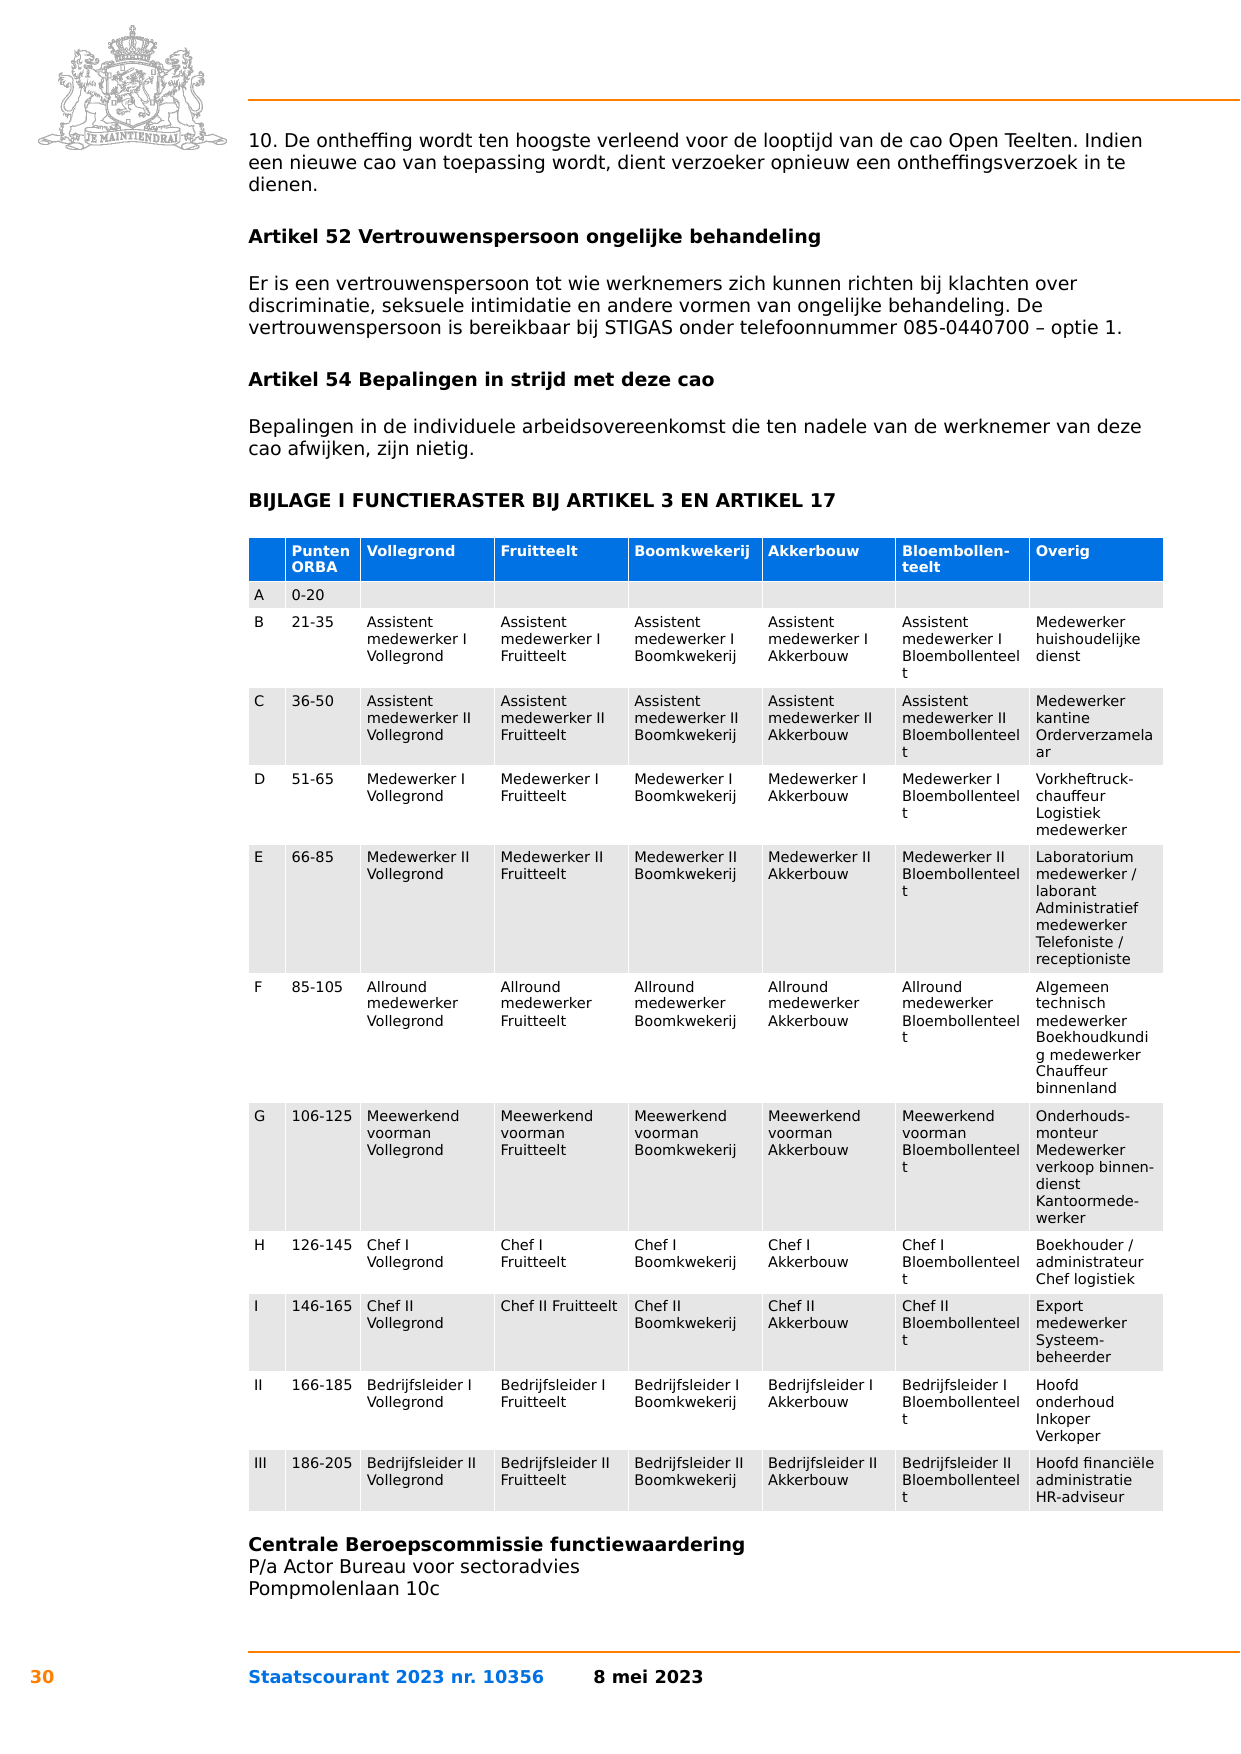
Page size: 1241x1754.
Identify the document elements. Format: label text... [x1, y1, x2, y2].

table_cell Chef I Boomkwekerij [629, 1232, 762, 1293]
text Centrale Beroepscommissie functiewaardering [248, 1533, 1163, 1556]
table_cell Medewerker I Boomkwekerij [629, 766, 762, 843]
table_cell Bedrijfsleider I Bloembollenteelt [896, 1372, 1029, 1449]
table_cell 51-65 [286, 766, 360, 843]
table_cell Chef I Bloembollenteelt [896, 1232, 1029, 1293]
table_cell Chef II Fruitteelt [495, 1294, 628, 1371]
text Bepalingen in de individuele arbeidsovereenkomst die ten nadele van de werknemer van deze cao afwijken, zijn nietig. [248, 416, 1163, 460]
table_cell Export medewerker Systeem-beheerder [1030, 1294, 1163, 1371]
table_header Punten ORBA [286, 538, 360, 581]
table_cell Assistent medewerker I Bloembollenteelt [896, 610, 1029, 687]
table_cell 146-165 [286, 1294, 360, 1371]
subtitle Artikel 54 Bepalingen in strijd met deze cao [248, 369, 1163, 391]
text Pompmolenlaan 10c [248, 1577, 1163, 1599]
table_cell Bedrijfsleider I Boomkwekerij [629, 1372, 762, 1449]
table_cell 186-205 [286, 1450, 360, 1511]
table_cell Allround medewerker Boomkwekerij [629, 974, 762, 1102]
table_cell E [249, 845, 285, 973]
table_cell Medewerker kantine Orderverzamelaar [1030, 688, 1163, 765]
table_cell Bedrijfsleider II Vollegrond [361, 1450, 494, 1511]
table_cell Assistent medewerker II Boomkwekerij [629, 688, 762, 765]
table_cell Hoofd financiële administratie HR-adviseur [1030, 1450, 1163, 1511]
table_cell Chef II Vollegrond [361, 1294, 494, 1371]
table_cell Assistent medewerker I Fruitteelt [495, 610, 628, 687]
table_cell Medewerker I Vollegrond [361, 766, 494, 843]
table_cell Allround medewerker Akkerbouw [763, 974, 895, 1102]
table_cell Medewerker II Bloembollenteelt [896, 845, 1029, 973]
table_cell Allround medewerker Fruitteelt [495, 974, 628, 1102]
table_cell Bedrijfsleider II Boomkwekerij [629, 1450, 762, 1511]
table_cell 21-35 [286, 610, 360, 687]
text Er is een vertrouwenspersoon tot wie werknemers zich kunnen richten bij klachten over discriminatie, seksuele intimidatie en andere vormen van ongelijke behandeling. De vertrouwenspersoon is bereikbaar bij STIGAS onder telefoonnummer 085-0440700 – optie 1. [248, 273, 1163, 339]
table_cell [1030, 582, 1163, 608]
table_header Fruitteelt [495, 538, 628, 581]
table_cell I [249, 1294, 285, 1371]
table_cell Hoofd onderhoud Inkoper Verkoper [1030, 1372, 1163, 1449]
table_cell 36-50 [286, 688, 360, 765]
table_cell Medewerker II Vollegrond [361, 845, 494, 973]
table_cell Boekhouder / administrateur Chef logistiek [1030, 1232, 1163, 1293]
table_cell F [249, 974, 285, 1102]
table_cell III [249, 1450, 285, 1511]
table_header Boomkwekerij [629, 538, 762, 581]
table_cell Medewerker I Fruitteelt [495, 766, 628, 843]
table_cell D [249, 766, 285, 843]
table_cell Chef II Bloembollenteelt [896, 1294, 1029, 1371]
table_cell [361, 582, 494, 608]
table_cell [896, 582, 1029, 608]
table_cell Chef I Akkerbouw [763, 1232, 895, 1293]
table_cell Assistent medewerker I Boomkwekerij [629, 610, 762, 687]
table_header Overig [1030, 538, 1163, 581]
table_cell Assistent medewerker II Akkerbouw [763, 688, 895, 765]
table_cell 0-20 [286, 582, 360, 608]
table_cell Medewerker II Akkerbouw [763, 845, 895, 973]
table_cell Meewerkend voorman Bloembollenteelt [896, 1103, 1029, 1231]
table_cell 66-85 [286, 845, 360, 973]
table_cell H [249, 1232, 285, 1293]
table_cell Assistent medewerker II Vollegrond [361, 688, 494, 765]
table_cell Meewerkend voorman Vollegrond [361, 1103, 494, 1231]
table_cell 85-105 [286, 974, 360, 1102]
table_cell Medewerker I Akkerbouw [763, 766, 895, 843]
table_cell Chef I Fruitteelt [495, 1232, 628, 1293]
table_cell Allround medewerker Bloembollenteelt [896, 974, 1029, 1102]
table_cell A [249, 582, 285, 608]
table_cell C [249, 688, 285, 765]
table_cell Bedrijfsleider II Akkerbouw [763, 1450, 895, 1511]
table_cell Bedrijfsleider II Bloembollenteelt [896, 1450, 1029, 1511]
table_cell Chef I Vollegrond [361, 1232, 494, 1293]
table_header Akkerbouw [763, 538, 895, 581]
table_cell 126-145 [286, 1232, 360, 1293]
table_cell [629, 582, 762, 608]
table_header [249, 538, 285, 581]
table_cell 166-185 [286, 1372, 360, 1449]
table_cell Meewerkend voorman Akkerbouw [763, 1103, 895, 1231]
subtitle BIJLAGE I FUNCTIERASTER BIJ ARTIKEL 3 EN ARTIKEL 17 [248, 490, 1163, 512]
table_cell 106-125 [286, 1103, 360, 1231]
table_cell Assistent medewerker I Akkerbouw [763, 610, 895, 687]
table_header Vollegrond [361, 538, 494, 581]
table_cell Allround medewerker Vollegrond [361, 974, 494, 1102]
text P/a Actor Bureau voor sectoradvies [248, 1556, 1163, 1577]
table_cell Medewerker II Boomkwekerij [629, 845, 762, 973]
table_cell Medewerker I Bloembollenteelt [896, 766, 1029, 843]
table_cell Assistent medewerker II Fruitteelt [495, 688, 628, 765]
table_cell [763, 582, 895, 608]
table_cell Medewerker II Fruitteelt [495, 845, 628, 973]
table_cell Bedrijfsleider I Akkerbouw [763, 1372, 895, 1449]
picture [38, 25, 227, 150]
table_cell [495, 582, 628, 608]
table_cell Chef II Boomkwekerij [629, 1294, 762, 1371]
table_cell II [249, 1372, 285, 1449]
table_cell B [249, 610, 285, 687]
table_cell Chef II Akkerbouw [763, 1294, 895, 1371]
table_cell Algemeen technisch medewerker Boekhoudkundig medewerker Chauffeur binnenland [1030, 974, 1163, 1102]
text 10. De ontheffing wordt ten hoogste verleend voor de looptijd van de cao Open Teelten. Indien een nieuwe cao van toepassing wordt, dient verzoeker opnieuw een ontheffingsverzoek in te dienen. [248, 130, 1163, 196]
table_cell Meewerkend voorman Fruitteelt [495, 1103, 628, 1231]
table_cell Meewerkend voorman Boomkwekerij [629, 1103, 762, 1231]
table_cell Medewerker huishoudelijke dienst [1030, 610, 1163, 687]
table_cell Laboratorium medewerker / laborant Administratief medewerker Telefoniste / receptioniste [1030, 845, 1163, 973]
table_cell Vorkheftruck-chauffeur Logistiek medewerker [1030, 766, 1163, 843]
subtitle Artikel 52 Vertrouwenspersoon ongelijke behandeling [248, 226, 1163, 248]
table_cell Assistent medewerker I Vollegrond [361, 610, 494, 687]
table_cell G [249, 1103, 285, 1231]
table_cell Assistent medewerker II Bloembollenteelt [896, 688, 1029, 765]
table_cell Onderhouds-monteur Medewerker verkoop binnen-dienst Kantoormede-werker [1030, 1103, 1163, 1231]
table_cell Bedrijfsleider I Vollegrond [361, 1372, 494, 1449]
table_header Bloembollen-teelt [896, 538, 1029, 581]
table_cell Bedrijfsleider I Fruitteelt [495, 1372, 628, 1449]
table_cell Bedrijfsleider II Fruitteelt [495, 1450, 628, 1511]
